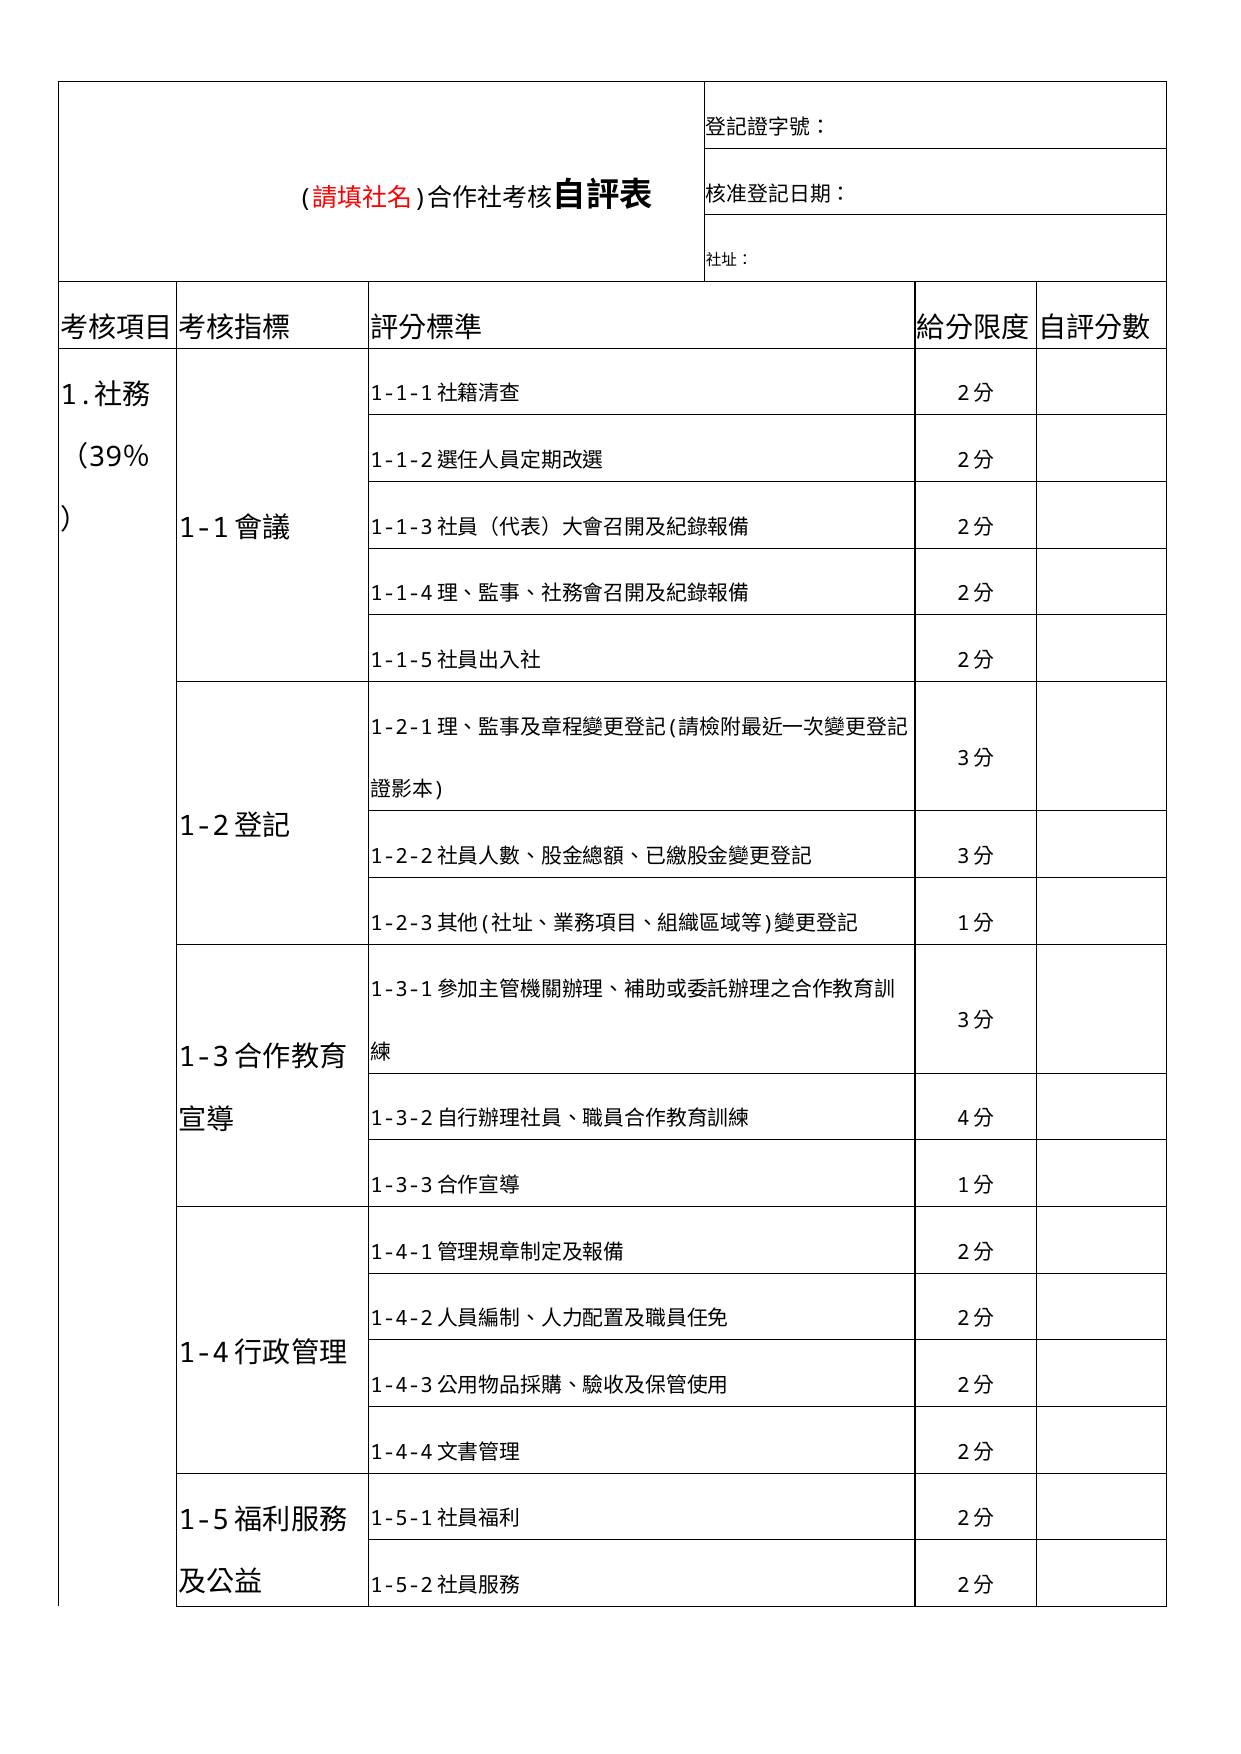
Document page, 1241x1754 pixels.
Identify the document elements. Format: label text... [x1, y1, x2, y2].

table_cell [1037, 482, 1166, 548]
table_cell 1-2-2社員人數、股金總額、已繳股金變更登記 [369, 811, 914, 877]
table_cell 2分 [916, 1540, 1036, 1606]
table_cell 1-1會議 [177, 349, 368, 681]
table_cell 1-1-2選任人員定期改選 [369, 415, 914, 481]
table_cell 1-3-3合作宣導 [369, 1140, 914, 1206]
table_cell 1-3-2自行辦理社員、職員合作教育訓練 [369, 1074, 914, 1139]
table_cell 2分 [916, 1474, 1036, 1539]
table_cell 1.社務 （39％） [59, 349, 176, 1606]
table_cell [1037, 1274, 1166, 1339]
table_cell [1037, 811, 1166, 877]
table_cell 給分限度 [916, 282, 1036, 348]
table_cell 2分 [916, 549, 1036, 614]
table_cell [1037, 682, 1166, 810]
table_cell 2分 [916, 1207, 1036, 1273]
table_cell 1-5-1社員福利 [369, 1474, 914, 1539]
table_header 登記證字號： [705, 82, 1166, 148]
table_cell 1-4-4文書管理 [369, 1407, 914, 1473]
table_cell [1037, 1540, 1166, 1606]
table_cell 1-4行政管理 [177, 1207, 368, 1473]
table_cell 1-1-1社籍清查 [369, 349, 914, 414]
table_cell 1-2登記 [177, 682, 368, 943]
table_cell 1-5-2社員服務 [369, 1540, 914, 1606]
table_cell 核准登記日期： [705, 149, 1166, 214]
table_cell 2分 [916, 1340, 1036, 1406]
table_cell 1-1-5社員出入社 [369, 615, 914, 681]
table_cell 1-1-4理、監事、社務會召開及紀錄報備 [369, 549, 914, 614]
table_cell 2分 [916, 1274, 1036, 1339]
table_cell [1037, 1207, 1166, 1273]
table_cell [1037, 878, 1166, 943]
table_cell 1分 [916, 878, 1036, 943]
table_cell [1037, 349, 1166, 414]
table_cell 社址： [705, 215, 1166, 281]
table_cell [1037, 1140, 1166, 1206]
table_cell 3分 [916, 945, 1036, 1073]
table_cell 1-2-1理、監事及章程變更登記(請檢附最近一次變更登記證影本) [369, 682, 914, 810]
table_cell 1-1-3社員（代表）大會召開及紀錄報備 [369, 482, 914, 548]
table_cell [1037, 945, 1166, 1073]
table_cell 1-2-3其他(社址、業務項目、組織區域等)變更登記 [369, 878, 914, 943]
table_cell 3分 [916, 682, 1036, 810]
table_cell 2分 [916, 1407, 1036, 1473]
table_cell [1037, 615, 1166, 681]
table_cell 4分 [916, 1074, 1036, 1139]
table_header (請填社名)合作社考核自評表 [59, 82, 704, 281]
table_cell 3分 [916, 811, 1036, 877]
table_cell 2分 [916, 415, 1036, 481]
table_cell 1分 [916, 1140, 1036, 1206]
table_cell [1037, 415, 1166, 481]
table_cell 2分 [916, 615, 1036, 681]
table_cell 1-4-2人員編制、人力配置及職員任免 [369, 1274, 914, 1339]
table_cell 1-3合作教育宣導 [177, 945, 368, 1206]
table_cell 1-5福利服務 及公益 [177, 1474, 368, 1606]
table_cell 1-3-1參加主管機關辦理、補助或委託辦理之合作教育訓練 [369, 945, 914, 1073]
table_cell 1-4-3公用物品採購、驗收及保管使用 [369, 1340, 914, 1406]
table_cell [1037, 1407, 1166, 1473]
table_cell 評分標準 [369, 282, 914, 348]
table_cell 考核項目 [59, 282, 176, 348]
table_cell 2分 [916, 482, 1036, 548]
table_cell [1037, 1340, 1166, 1406]
table_cell 自評分數 [1037, 282, 1166, 348]
table_cell [1037, 549, 1166, 614]
table_cell [1037, 1074, 1166, 1139]
table_cell 2分 [916, 349, 1036, 414]
table_cell 考核指標 [177, 282, 368, 348]
table_cell 1-4-1管理規章制定及報備 [369, 1207, 914, 1273]
table_cell [1037, 1474, 1166, 1539]
